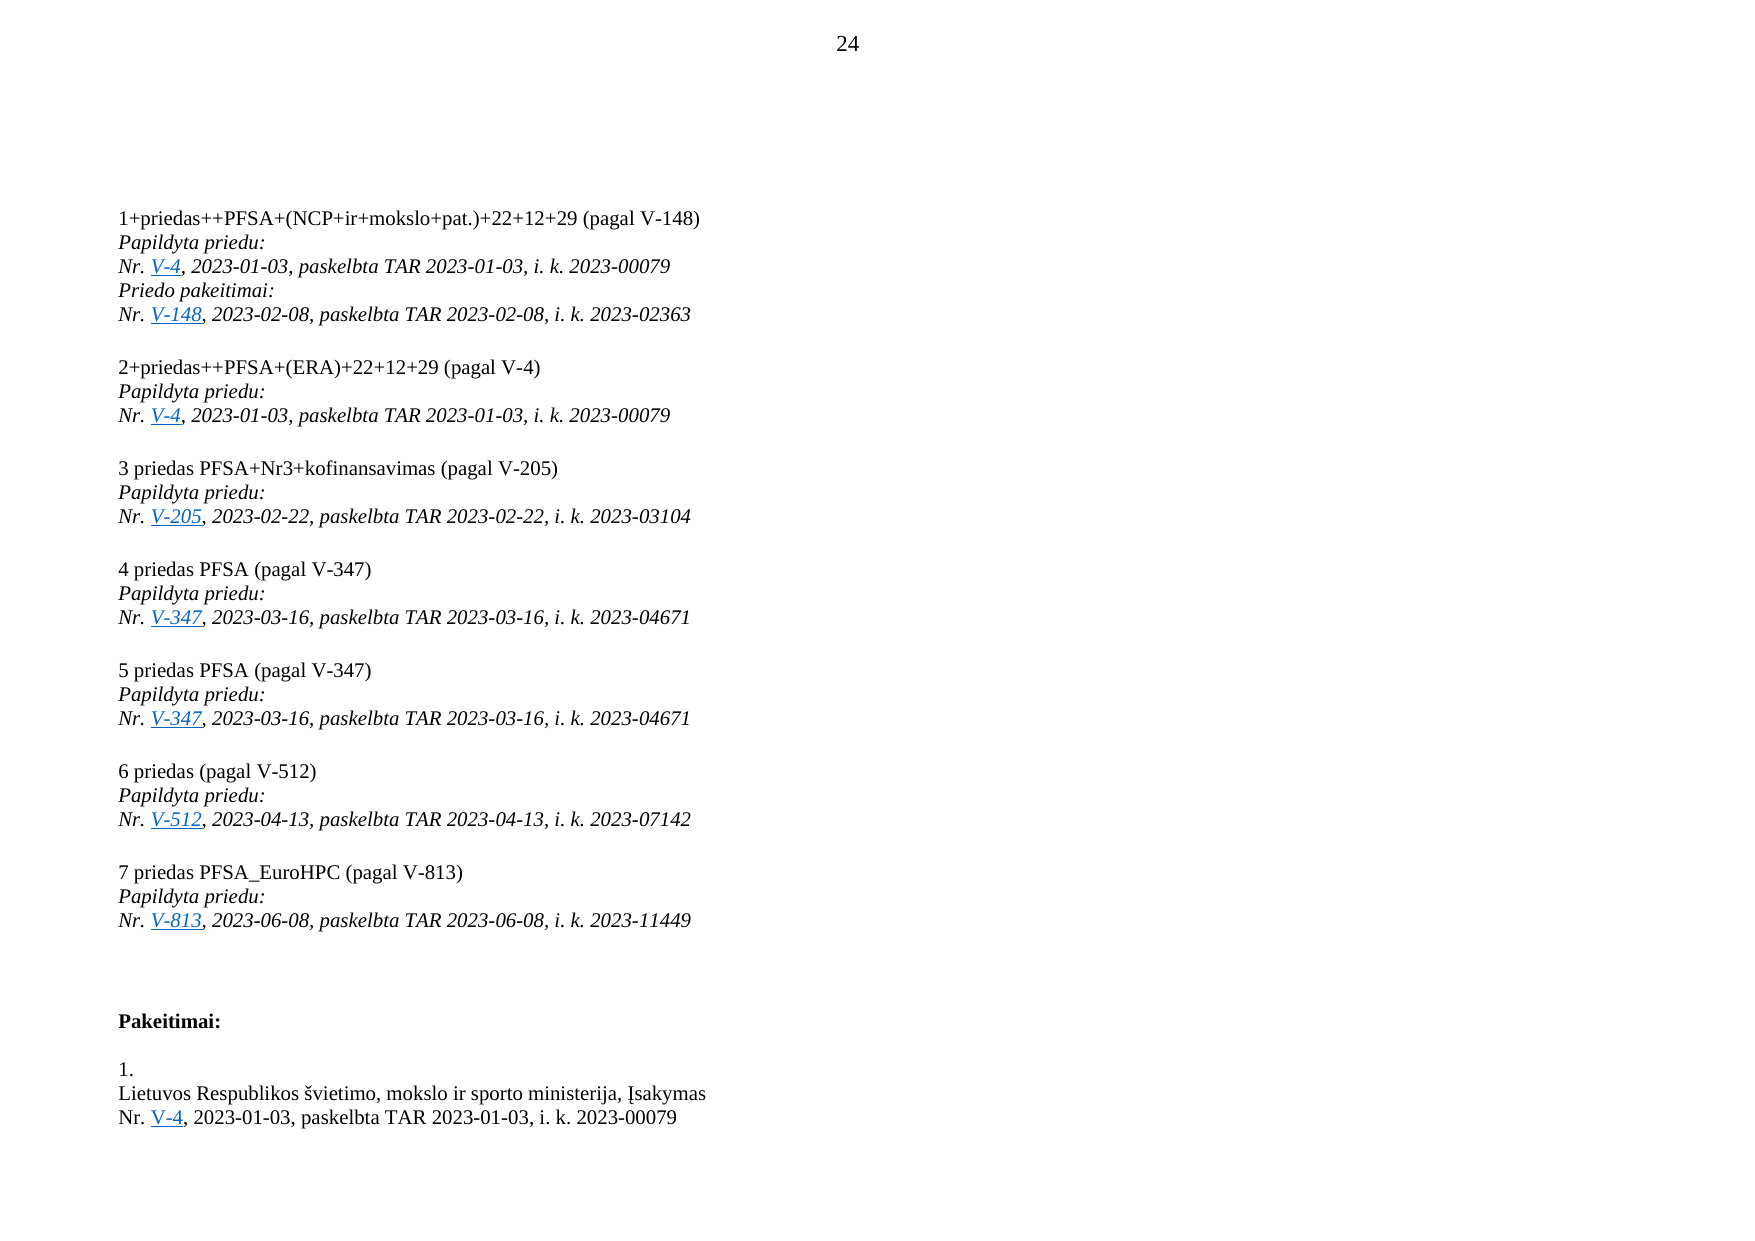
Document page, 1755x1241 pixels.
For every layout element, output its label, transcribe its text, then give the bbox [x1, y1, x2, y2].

text Nr. V-4, 2023-01-03, paskelbta TAR 2023-01-03, i. k. 2023-00079 [118, 403, 1577, 427]
text 1. [118, 1057, 1577, 1081]
text 7 priedas PFSA_EuroHPC (pagal V-813) [118, 860, 1577, 884]
text Nr. V-512, 2023-04-13, paskelbta TAR 2023-04-13, i. k. 2023-07142 [118, 807, 1577, 831]
text Papildyta priedu: [118, 783, 1577, 807]
text Papildyta priedu: [118, 581, 1577, 605]
text Papildyta priedu: [118, 379, 1577, 403]
text Nr. V-813, 2023-06-08, paskelbta TAR 2023-06-08, i. k. 2023-11449 [118, 908, 1577, 932]
text Papildyta priedu: [118, 682, 1577, 706]
text Papildyta priedu: [118, 230, 1577, 254]
text Nr. V-347, 2023-03-16, paskelbta TAR 2023-03-16, i. k. 2023-04671 [118, 605, 1577, 629]
text Nr. V-4, 2023-01-03, paskelbta TAR 2023-01-03, i. k. 2023-00079 [118, 254, 1577, 278]
text Nr. V-4, 2023-01-03, paskelbta TAR 2023-01-03, i. k. 2023-00079 [118, 1105, 1577, 1129]
text Priedo pakeitimai: [118, 278, 1577, 302]
text 4 priedas PFSA (pagal V-347) [118, 557, 1577, 581]
text 3 priedas PFSA+Nr3+kofinansavimas (pagal V-205) [118, 456, 1577, 480]
text Nr. V-347, 2023-03-16, paskelbta TAR 2023-03-16, i. k. 2023-04671 [118, 706, 1577, 730]
text Papildyta priedu: [118, 480, 1577, 504]
text Nr. V-205, 2023-02-22, paskelbta TAR 2023-02-22, i. k. 2023-03104 [118, 504, 1577, 528]
text Lietuvos Respublikos švietimo, mokslo ir sporto ministerija, Įsakymas [118, 1081, 1577, 1105]
text 1+priedas++PFSA+(NCP+ir+mokslo+pat.)+22+12+29 (pagal V-148) [118, 206, 1577, 230]
text 2+priedas++PFSA+(ERA)+22+12+29 (pagal V-4) [118, 355, 1577, 379]
text Papildyta priedu: [118, 884, 1577, 908]
text Pakeitimai: [118, 1009, 1577, 1033]
text 5 priedas PFSA (pagal V-347) [118, 658, 1577, 682]
text 6 priedas (pagal V-512) [118, 759, 1577, 783]
text Nr. V-148, 2023-02-08, paskelbta TAR 2023-02-08, i. k. 2023-02363 [118, 302, 1577, 326]
